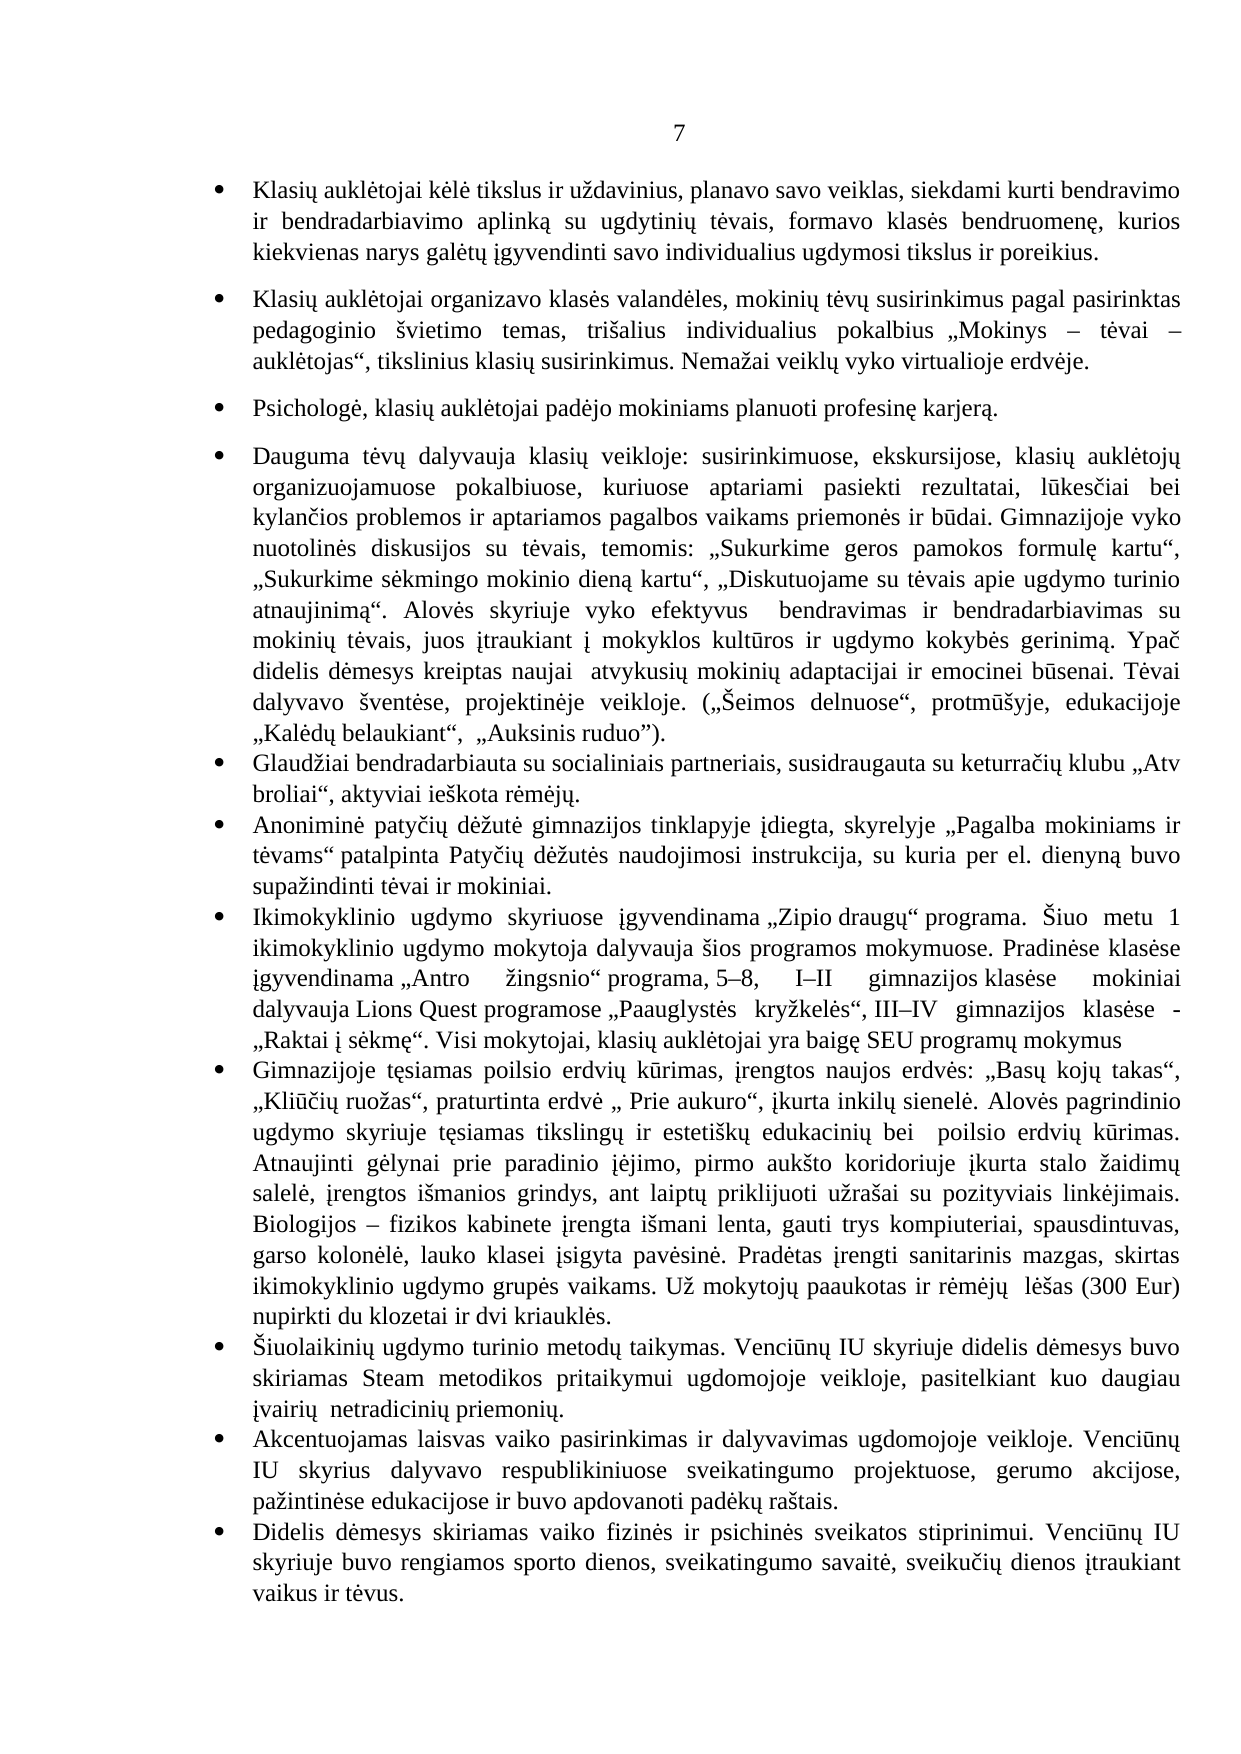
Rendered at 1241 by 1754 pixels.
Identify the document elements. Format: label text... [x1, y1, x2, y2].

text  Psichologė, klasių auklėtojai padėjo mokiniams planuoti profesinę karjerą. [215, 393, 1181, 422]
text  Klasių auklėtojai kėlė tikslus ir uždavinius, planavo savo veiklas, siekdami kurti bendravimo ir bendradarbiavimo aplinką su ugdytinių tėvais, formavo klasės bendruomenę, kurios kiekvienas narys galėtų įgyvendinti savo individualius ugdymosi tikslus ir poreikius. [215, 176, 1181, 266]
text  Gimnazijoje tęsiamas poilsio erdvių kūrimas, įrengtos naujos erdvės: „Basų kojų takas“, „Kliūčių ruožas“, praturtinta erdvė „ Prie aukuro“, įkurta inkilų sienelė. Alovės pagrindinio ugdymo skyriuje tęsiamas tikslingų ir estetiškų edukacinių bei poilsio erdvių kūrimas. Atnaujinti gėlynai prie paradinio įėjimo, pirmo aukšto koridoriuje įkurta stalo žaidimų salelė, įrengtos išmanios grindys, ant laiptų priklijuoti užrašai su pozityviais linkėjimais. Biologijos – fizikos kabinete įrengta išmani lenta, gauti trys kompiuteriai, spausdintuvas, garso kolonėlė, lauko klasei įsigyta pavėsinė. Pradėtas įrengti sanitarinis mazgas, skirtas ikimokyklinio ugdymo grupės vaikams. Už mokytojų paaukotas ir rėmėjų lėšas (300 Eur) nupirkti du klozetai ir dvi kriauklės. [215, 1056, 1181, 1330]
text  Glaudžiai bendradarbiauta su socialiniais partneriais, susidraugauta su keturračių klubu „Atv broliai“, aktyviai ieškota rėmėjų. [215, 748, 1181, 808]
text  Klasių auklėtojai organizavo klasės valandėles, mokinių tėvų susirinkimus pagal pasirinktas pedagoginio švietimo temas, trišalius individualius pokalbius „Mokinys – tėvai – auklėtojas“, tikslinius klasių susirinkimus. Nemažai veiklų vyko virtualioje erdvėje. [215, 284, 1181, 375]
text  Šiuolaikinių ugdymo turinio metodų taikymas. Venciūnų IU skyriuje didelis dėmesys buvo skiriamas Steam metodikos pritaikymui ugdomojoje veikloje, pasitelkiant kuo daugiau įvairių netradicinių priemonių. [215, 1332, 1181, 1422]
text  Didelis dėmesys skiriamas vaiko fizinės ir psichinės sveikatos stiprinimui. Venciūnų IU skyriuje buvo rengiamos sporto dienos, sveikatingumo savaitė, sveikučių dienos įtraukiant vaikus ir tėvus. [215, 1517, 1181, 1607]
text  Dauguma tėvų dalyvauja klasių veikloje: susirinkimuose, ekskursijose, klasių auklėtojų organizuojamuose pokalbiuose, kuriuose aptariami pasiekti rezultatai, lūkesčiai bei kylančios problemos ir aptariamos pagalbos vaikams priemonės ir būdai. Gimnazijoje vyko nuotolinės diskusijos su tėvais, temomis: „Sukurkime geros pamokos formulę kartu“, „Sukurkime sėkmingo mokinio dieną kartu“, „Diskutuojame su tėvais apie ugdymo turinio atnaujinimą“. Alovės skyriuje vyko efektyvus bendravimas ir bendradarbiavimas su mokinių tėvais, juos įtraukiant į mokyklos kultūros ir ugdymo kokybės gerinimą. Ypač didelis dėmesys kreiptas naujai atvykusių mokinių adaptacijai ir emocinei būsenai. Tėvai dalyvavo šventėse, projektinėje veikloje. („Šeimos delnuose“, protmūšyje, edukacijoje „Kalėdų belaukiant“, „Auksinis ruduo”). [215, 441, 1181, 746]
text  Akcentuojamas laisvas vaiko pasirinkimas ir dalyvavimas ugdomojoje veikloje. Venciūnų IU skyrius dalyvavo respublikiniuose sveikatingumo projektuose, gerumo akcijose, pažintinėse edukacijose ir buvo apdovanoti padėkų raštais. [215, 1424, 1181, 1514]
text  Anoniminė patyčių dėžutė gimnazijos tinklapyje įdiegta, skyrelyje „Pagalba mokiniams ir tėvams“ patalpinta Patyčių dėžutės naudojimosi instrukcija, su kuria per el. dienyną buvo supažindinti tėvai ir mokiniai. [215, 810, 1181, 900]
text  Ikimokyklinio ugdymo skyriuose įgyvendinama „Zipio draugų“ programa. Šiuo metu 1 ikimokyklinio ugdymo mokytoja dalyvauja šios programos mokymuose. Pradinėse klasėse įgyvendinama „Antro žingsnio“ programa, 5–8, I–II gimnazijos klasėse mokiniai dalyvauja Lions Quest programose „Paauglystės kryžkelės“, III–IV gimnazijos klasėse - „Raktai į sėkmę“. Visi mokytojai, klasių auklėtojai yra baigę SEU programų mokymus [215, 902, 1181, 1054]
